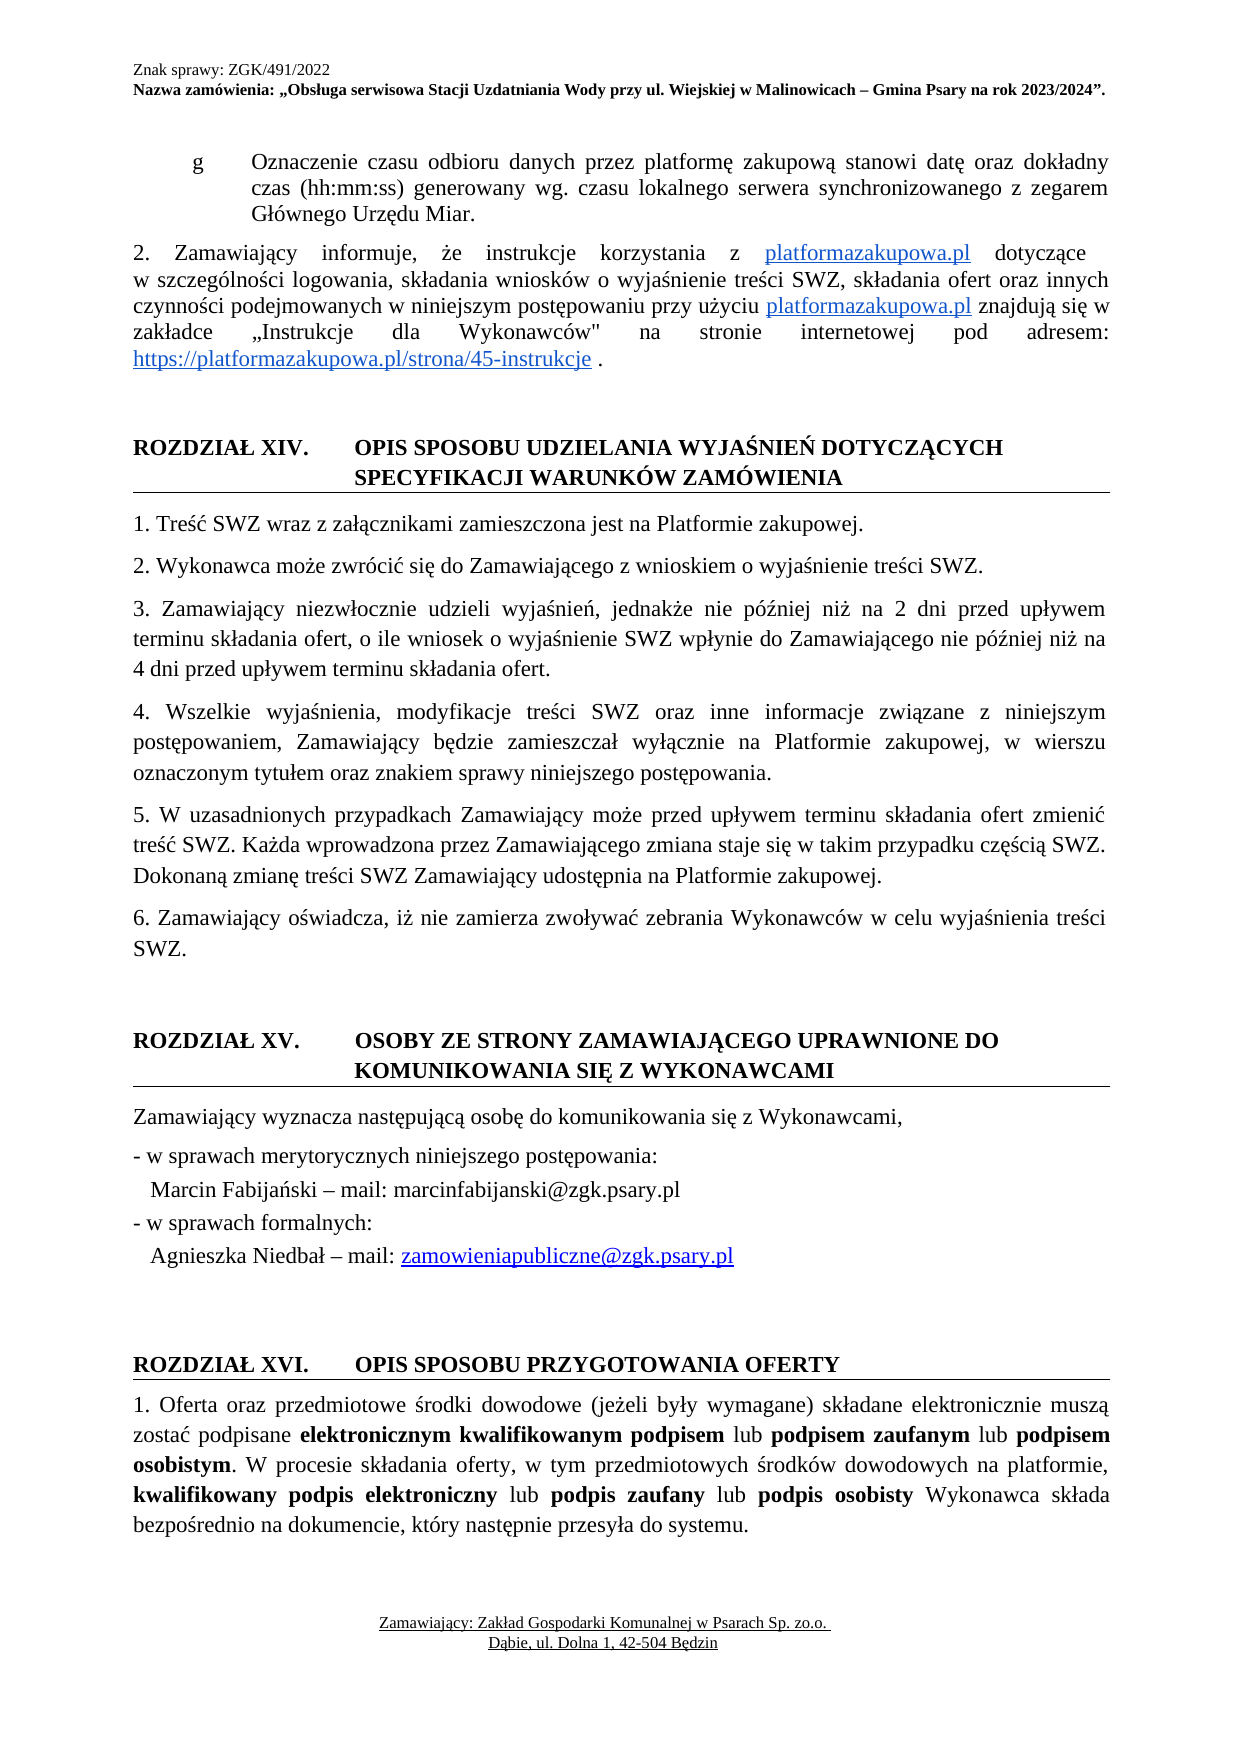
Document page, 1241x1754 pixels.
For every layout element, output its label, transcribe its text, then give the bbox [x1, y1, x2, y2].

text ROZDZIAŁ XIV. OPIS SPOSOBU UDZIELANIA WYJAŚNIEŃ DOTYCZĄCYCH SPECYFIKACJI WARUNKÓW ZAMÓWIENIA [133, 433, 1110, 492]
list 5. W uzasadnionych przypadkach Zamawiający może przed upływem terminu składania ofert zmienić treść SWZ. Każda wprowadzona przez Zamawiającego zmiana staje się w takim przypadku częścią SWZ. Dokonaną zmianę treści SWZ Zamawiający udostępnia na Platformie zakupowej. [133, 801, 1107, 888]
list Oznaczenie czasu odbioru danych przez platformę zakupową stanowi datę oraz dokładny czas (hh:mm:ss) generowany wg. czasu lokalnego serwera synchronizowanego z zegarem Głównego Urzędu Miar. [192, 148, 1110, 227]
list 4. Wszelkie wyjaśnienia, modyfikacje treści SWZ oraz inne informacje związane z niniejszym postępowaniem, Zamawiający będzie zamieszczał wyłącznie na Platformie zakupowej, w wierszu oznaczonym tytułem oraz znakiem sprawy niniejszego postępowania. [133, 698, 1107, 785]
list 1. Treść SWZ wraz z załącznikami zamieszczona jest na Platformie zakupowej. [133, 509, 1110, 536]
list 2. Zamawiający informuje, że instrukcje korzystania z platformazakupowa.pl dotyczące w szczególności logowania, składania wniosków o wyjaśnienie treści SWZ, składania ofert oraz innych czynności podejmowanych w niniejszym postępowaniu przy użyciu platformazakupowa.pl znajdują się w zakładce „Instrukcje dla Wykonawców" na stronie internetowej pod adresem: https://platformazakupowa.pl/strona/45-instrukcje . [133, 239, 1110, 371]
text Agnieszka Niedbał – mail: zamowieniapubliczne@zgk.psary.pl [133, 1243, 1110, 1269]
list 3. Zamawiający niezwłocznie udzieli wyjaśnień, jednakże nie później niż na 2 dni przed upływem terminu składania ofert, o ile wniosek o wyjaśnienie SWZ wpłynie do Zamawiającego nie później niż na 4 dni przed upływem terminu składania ofert. [133, 595, 1107, 682]
text Zamawiający wyznacza następującą osobę do komunikowania się z Wykonawcami, [133, 1103, 1110, 1130]
text - w sprawach formalnych: [133, 1209, 1110, 1236]
list 1. Oferta oraz przedmiotowe środki dowodowe (jeżeli były wymagane) składane elektronicznie muszą zostać podpisane elektronicznym kwalifikowanym podpisem lub podpisem zaufanym lub podpisem osobistym. W procesie składania oferty, w tym przedmiotowych środków dowodowych na platformie, kwalifikowany podpis elektroniczny lub podpis zaufany lub podpis osobisty Wykonawca składa bezpośrednio na dokumencie, który następnie przesyła do systemu. [133, 1391, 1110, 1538]
text ROZDZIAŁ XV. OSOBY ZE STRONY ZAMAWIAJĄCEGO UPRAWNIONE DO KOMUNIKOWANIA SIĘ Z WYKONAWCAMI [133, 1027, 1110, 1086]
list 6. Zamawiający oświadcza, iż nie zamierza zwoływać zebrania Wykonawców w celu wyjaśnienia treści SWZ. [133, 904, 1107, 961]
text ROZDZIAŁ XVI. OPIS SPOSOBU PRZYGOTOWANIA OFERTY [133, 1351, 1110, 1379]
text - w sprawach merytorycznych niniejszego postępowania: [133, 1143, 1110, 1169]
list 2. Wykonawca może zwrócić się do Zamawiającego z wnioskiem o wyjaśnienie treści SWZ. [133, 552, 1107, 579]
text Marcin Fabijański – mail: marcinfabijanski@zgk.psary.pl [133, 1176, 1110, 1202]
